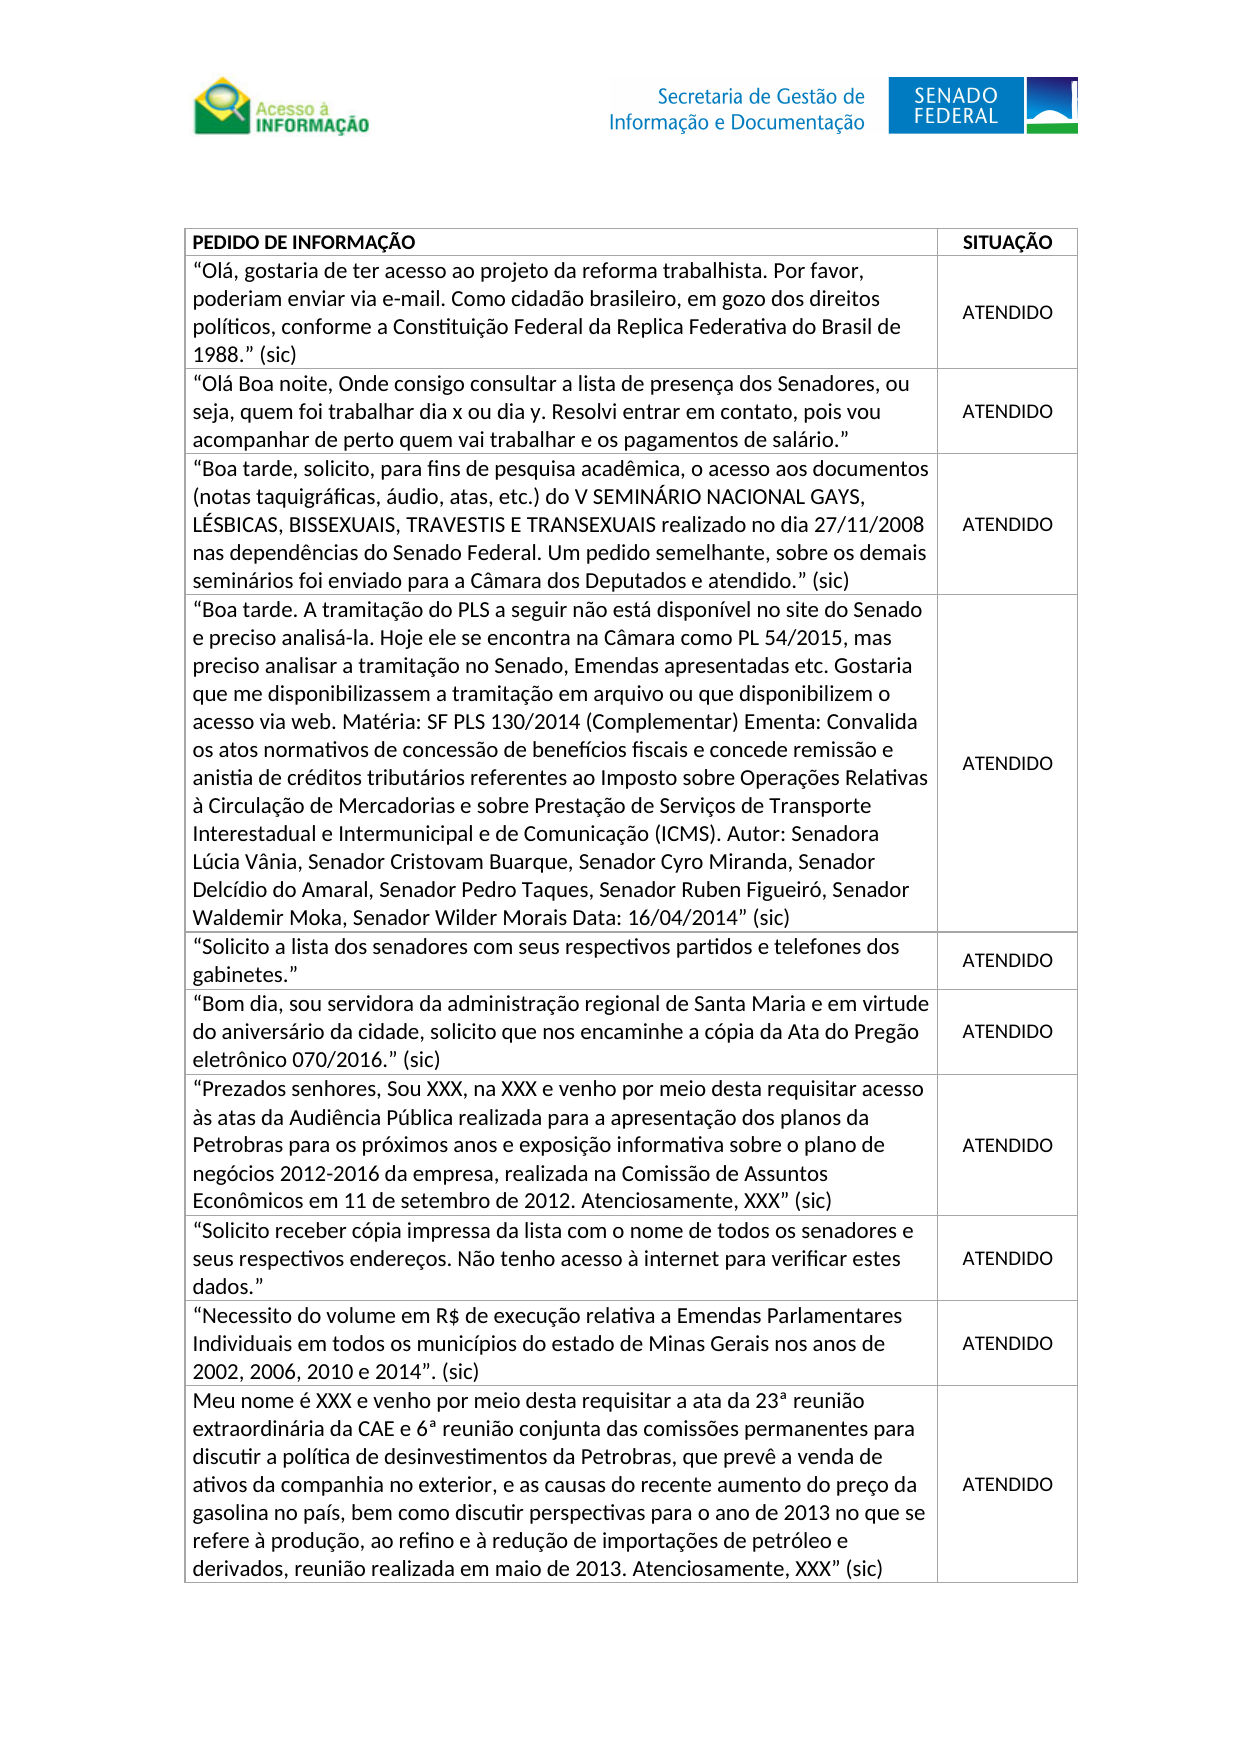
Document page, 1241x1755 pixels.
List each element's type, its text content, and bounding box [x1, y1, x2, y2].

table_cell ATENDIDO [938, 1386, 1077, 1582]
table_cell “Prezados senhores, Sou XXX, na XXX e venho por meio desta requisitar acesso às atas da Audiência Pública realizada para a apresentação dos planos da Petrobras para os próximos anos e exposição informativa sobre o plano de negócios 2012-2016 da empresa, realizada na Comissão de Assuntos Econômicos em 11 de setembro de 2012. Atenciosamente, XXX” (sic) [186, 1075, 937, 1215]
table_cell ATENDIDO [938, 990, 1077, 1073]
table_cell “Olá Boa noite, Onde consigo consultar a lista de presença dos Senadores, ou seja, quem foi trabalhar dia x ou dia y. Resolvi entrar em contato, pois vou acompanhar de perto quem vai trabalhar e os pagamentos de salário.” [186, 369, 937, 453]
table_cell “Necessito do volume em R$ de execução relativa a Emendas Parlamentares Individuais em todos os municípios do estado de Minas Gerais nos anos de 2002, 2006, 2010 e 2014”. (sic) [186, 1301, 937, 1385]
table_cell ATENDIDO [938, 595, 1077, 931]
table_cell “Boa tarde. A tramitação do PLS a seguir não está disponível no site do Senado e preciso analisá-la. Hoje ele se encontra na Câmara como PL 54/2015, mas preciso analisar a tramitação no Senado, Emendas apresentadas etc. Gostaria que me disponibilizassem a tramitação em arquivo ou que disponibilizem o acesso via web. Matéria: SF PLS 130/2014 (Complementar) Ementa: Convalida os atos normativos de concessão de benefícios fiscais e concede remissão e anistia de créditos tributários referentes ao Imposto sobre Operações Relativas à Circulação de Mercadorias e sobre Prestação de Serviços de Transporte Interestadual e Intermunicipal e de Comunicação (ICMS). Autor: Senadora Lúcia Vânia, Senador Cristovam Buarque, Senador Cyro Miranda, Senador Delcídio do Amaral, Senador Pedro Taques, Senador Ruben Figueiró, Senador Waldemir Moka, Senador Wilder Morais Data: 16/04/2014” (sic) [186, 595, 937, 931]
table_cell “Olá, gostaria de ter acesso ao projeto da reforma trabalhista. Por favor, poderiam enviar via e-mail. Como cidadão brasileiro, em gozo dos direitos políticos, conforme a Constituição Federal da Replica Federativa do Brasil de 1988.” (sic) [186, 256, 937, 368]
table_cell Meu nome é XXX e venho por meio desta requisitar a ata da 23ª reunião extraordinária da CAE e 6ª reunião conjunta das comissões permanentes para discutir a política de desinvestimentos da Petrobras, que prevê a venda de ativos da companhia no exterior, e as causas do recente aumento do preço da gasolina no país, bem como discutir perspectivas para o ano de 2013 no que se refere à produção, ao refino e à redução de importações de petróleo e derivados, reunião realizada em maio de 2013. Atenciosamente, XXX” (sic) [186, 1386, 937, 1582]
table_cell ATENDIDO [938, 454, 1077, 594]
table_cell “Solicito a lista dos senadores com seus respectivos partidos e telefones dos gabinetes.” [186, 933, 937, 988]
table_cell “Boa tarde, solicito, para fins de pesquisa acadêmica, o acesso aos documentos (notas taquigráficas, áudio, atas, etc.) do V SEMINÁRIO NACIONAL GAYS, LÉSBICAS, BISSEXUAIS, TRAVESTIS E TRANSEXUAIS realizado no dia 27/11/2008 nas dependências do Senado Federal. Um pedido semelhante, sobre os demais seminários foi enviado para a Câmara dos Deputados e atendido.” (sic) [186, 454, 937, 594]
table_header PEDIDO DE INFORMAÇÃO [186, 229, 937, 255]
table_cell ATENDIDO [938, 1216, 1077, 1300]
table_cell “Solicito receber cópia impressa da lista com o nome de todos os senadores e seus respectivos endereços. Não tenho acesso à internet para verificar estes dados.” [186, 1216, 937, 1300]
table_cell ATENDIDO [938, 933, 1077, 988]
table_header SITUAÇÃO [938, 229, 1077, 255]
table_cell ATENDIDO [938, 369, 1077, 453]
table_cell ATENDIDO [938, 256, 1077, 368]
table_cell ATENDIDO [938, 1075, 1077, 1215]
table_cell “Bom dia, sou servidora da administração regional de Santa Maria e em virtude do aniversário da cidade, solicito que nos encaminhe a cópia da Ata do Pregão eletrônico 070/2016.” (sic) [186, 990, 937, 1073]
table_cell ATENDIDO [938, 1301, 1077, 1385]
